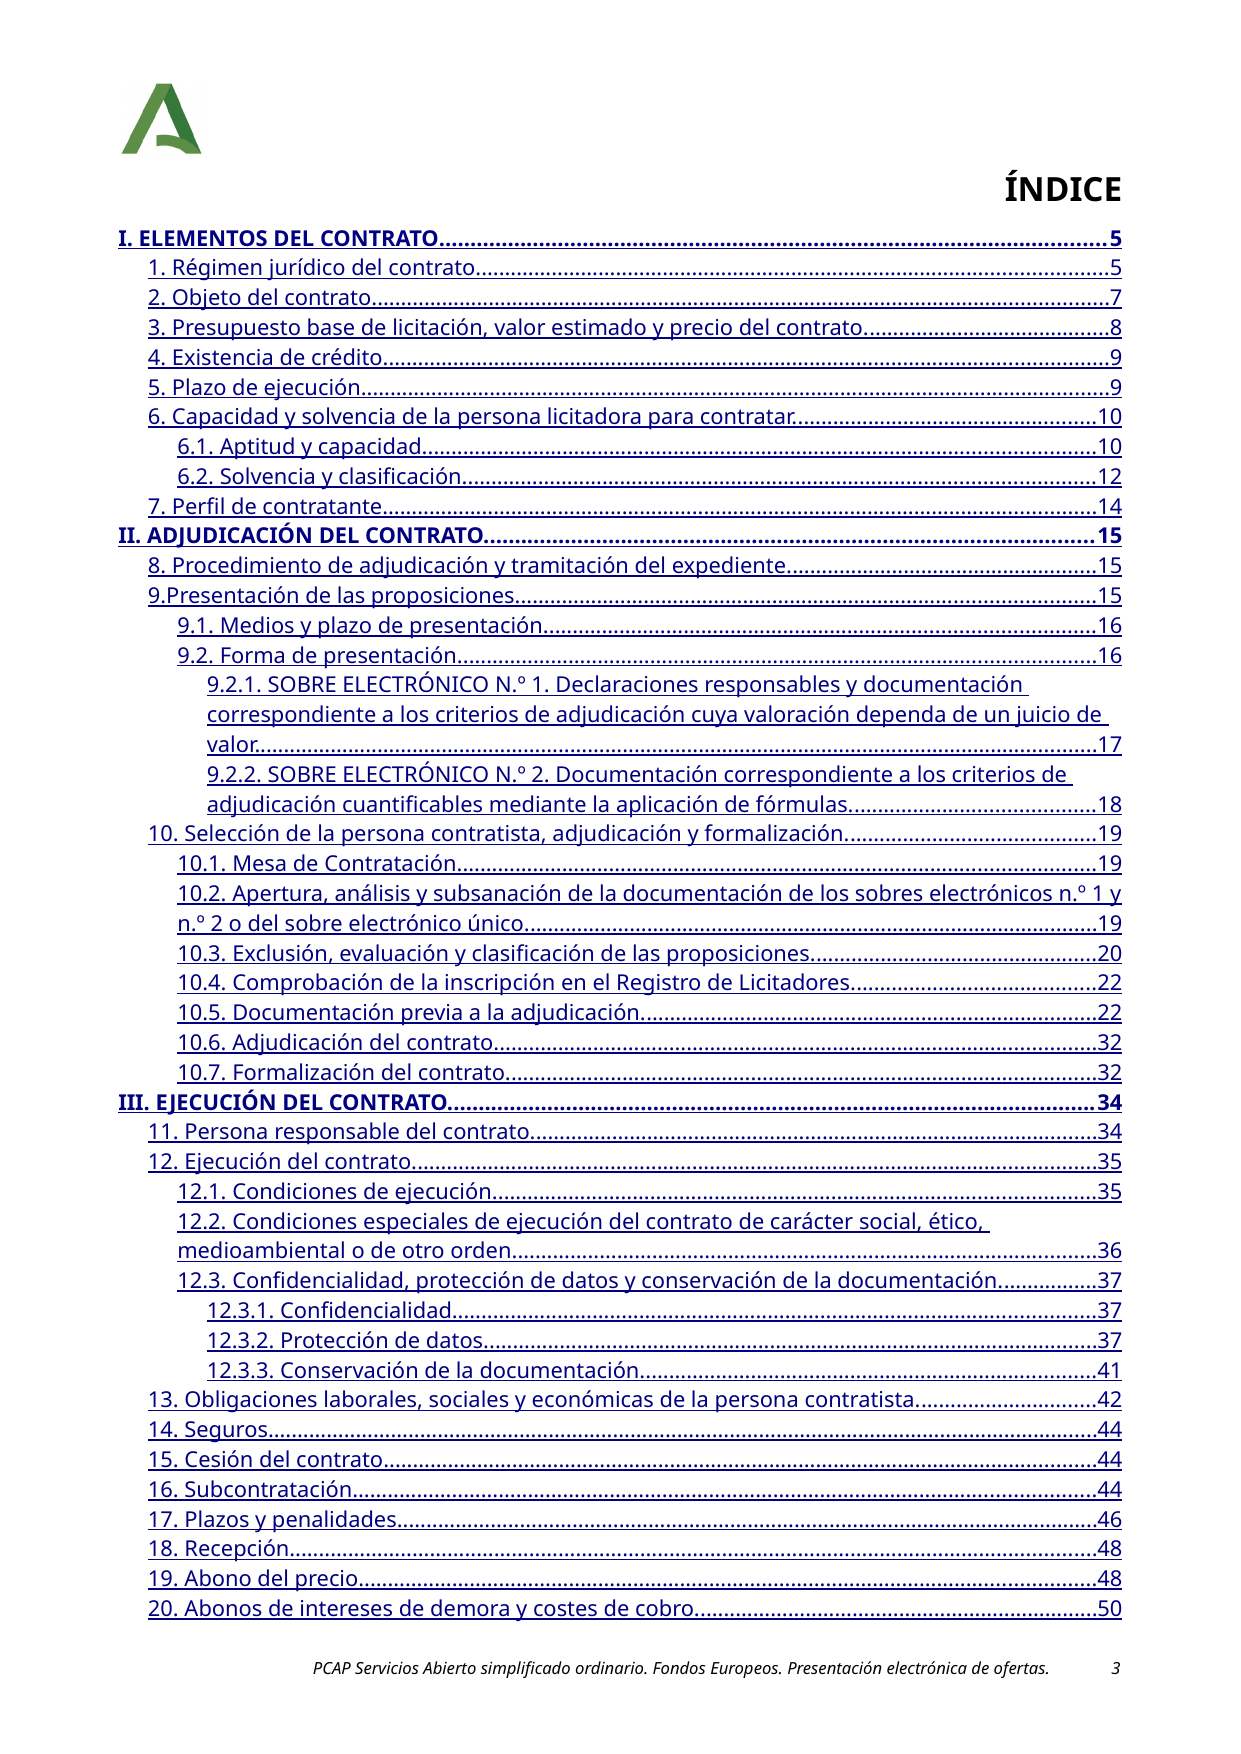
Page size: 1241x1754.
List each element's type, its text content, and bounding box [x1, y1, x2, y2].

text 10.1. Mesa de Contratación. 19 [177, 848, 1122, 873]
text III. EJECUCIÓN DEL CONTRATO. 34 [118, 1086, 1122, 1112]
text 10.6. Adjudicación del contrato. 32 [177, 1027, 1122, 1052]
text 2. Objeto del contrato. 7 [148, 282, 1122, 307]
text 3. Presupuesto base de licitación, valor estimado y precio del contrato. 8 [148, 312, 1122, 337]
text 5. Plazo de ejecución. 9 [148, 371, 1122, 397]
text 12. Ejecución del contrato. 35 [148, 1146, 1122, 1171]
text 4. Existencia de crédito. 9 [148, 342, 1122, 367]
text 6.1. Aptitud y capacidad. 10 [177, 431, 1122, 456]
text I. ELEMENTOS DEL CONTRATO 5 [118, 222, 1122, 248]
text 20. Abonos de intereses de demora y costes de cobro. 50 [148, 1593, 1122, 1618]
text 12.3. Confidencialidad, protección de datos y conservación de la documentación. 37 [177, 1265, 1122, 1290]
text 13. Obligaciones laborales, sociales y económicas de la persona contratista. 42 [148, 1384, 1122, 1410]
text 7. Perfil de contratante. 14 [148, 491, 1122, 516]
text 10. Selección de la persona contratista, adjudicación y formalización. 19 [148, 818, 1122, 844]
subtitle ÍNDICE [118, 165, 1122, 211]
text 12.3.2. Protección de datos. 37 [207, 1325, 1122, 1350]
text 17. Plazos y penalidades. 46 [148, 1503, 1122, 1529]
text 9.1. Medios y plazo de presentación. 16 [177, 610, 1122, 635]
text 9.2. Forma de presentación. 16 [177, 639, 1122, 665]
text 12.3.1. Confidencialidad 37 [207, 1295, 1122, 1320]
text 1. Régimen jurídico del contrato. 5 [148, 252, 1122, 278]
text 10.2. Apertura, análisis y subsanación de la documentación de los sobres electrónicos n.º 1 y n.º 2 o del sobre electrónico único. 19 [177, 905, 1122, 933]
text 12.1. Condiciones de ejecución. 35 [177, 1176, 1122, 1201]
text 12.3.3. Conservación de la documentación. 41 [207, 1354, 1122, 1380]
text 14. Seguros. 44 [148, 1414, 1122, 1439]
text 9.2.2. SOBRE ELECTRÓNICO N.º 2. Documentación correspondiente a los criterios de adjudicación cuantificables mediante la aplicación de fórmulas. 18 [207, 759, 1122, 814]
text 10.5. Documentación previa a la adjudicación. 22 [177, 997, 1122, 1022]
text 11. Persona responsable del contrato. 34 [148, 1116, 1122, 1141]
text 10.4. Comprobación de la inscripción en el Registro de Licitadores. 22 [177, 967, 1122, 993]
picture [117, 79, 206, 158]
text 10.2. Apertura, análisis y subsanación de la documentación de los sobres electrónicos n.º 1 y n.º 2 o del sobre electrónico único. 19 [177, 878, 1122, 903]
text II. ADJUDICACIÓN DEL CONTRATO. 15 [118, 520, 1122, 546]
text 6.2. Solvencia y clasificación. 12 [177, 461, 1122, 486]
text 16. Subcontratación. 44 [148, 1474, 1122, 1499]
text 6. Capacidad y solvencia de la persona licitadora para contratar. 10 [148, 401, 1122, 426]
text 18. Recepción. 48 [148, 1533, 1122, 1559]
text 19. Abono del precio. 48 [148, 1563, 1122, 1588]
text 8. Procedimiento de adjudicación y tramitación del expediente. 15 [148, 550, 1122, 575]
text 9.2.1. SOBRE ELECTRÓNICO N.º 1. Declaraciones responsables y documentación correspondiente a los criterios de adjudicación cuya valoración dependa de un juicio de valor. 17 [207, 669, 1122, 754]
text 10.7. Formalización del contrato. 32 [177, 1057, 1122, 1082]
text 12.2. Condiciones especiales de ejecución del contrato de carácter social, ético, medioambiental o de otro orden. 36 [177, 1206, 1122, 1261]
text 9.Presentación de las proposiciones. 15 [148, 580, 1122, 605]
text 15. Cesión del contrato. 44 [148, 1444, 1122, 1469]
text 10.3. Exclusión, evaluación y clasificación de las proposiciones. 20 [177, 937, 1122, 963]
